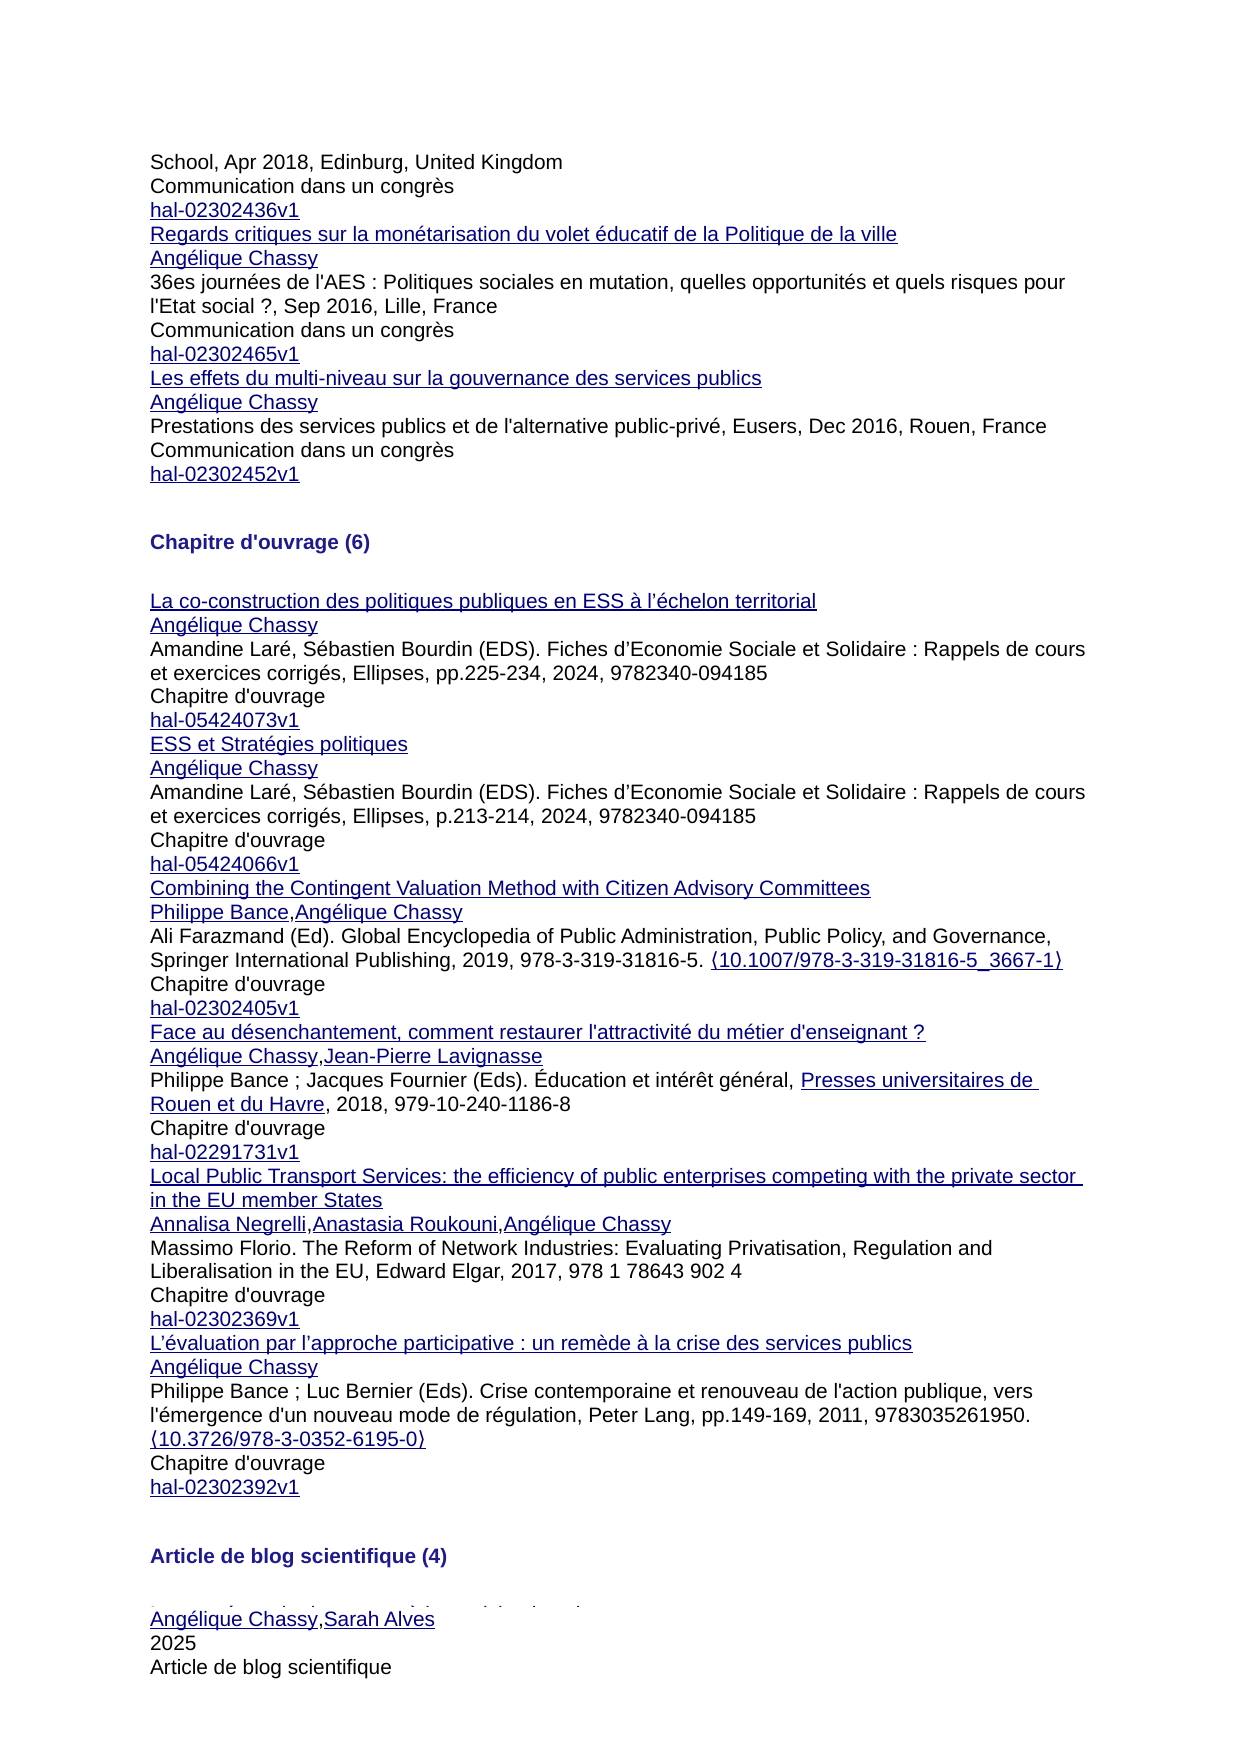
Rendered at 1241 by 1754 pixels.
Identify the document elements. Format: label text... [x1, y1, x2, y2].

table_cell Local Public Transport Services: the efficiency of public enterprises competing with the private sector in the EU member States Annalisa Negrelli,Anastasia Roukouni,Angélique Chassy Massimo Florio. The Reform of Network Industries: Evaluating Privatisation, Regulation and Liberalisation in the EU, Edward Elgar, 2017, 978 1 78643 902 4 Chapitre d'ouvrage hal-02302369v1 [150, 1164, 1090, 1331]
table_cell ESS et Stratégies politiques Angélique Chassy Amandine Laré, Sébastien Bourdin (EDS). Fiches d’Economie Sociale et Solidaire : Rappels de cours et exercices corrigés, Ellipses, p.213-214, 2024, 9782340-094185 Chapitre d'ouvrage hal-05424066v1 [150, 732, 1090, 876]
table_cell Combining the Contingent Valuation Method with Citizen Advisory Committees Philippe Bance,Angélique Chassy Ali Farazmand (Ed). Global Encyclopedia of Public Administration, Public Policy, and Governance, Springer International Publishing, 2019, 978-3-319-31816-5. ⟨10.1007/978-3-319-31816-5_3667-1⟩ Chapitre d'ouvrage hal-02302405v1 [150, 876, 1090, 1020]
subtitle Article de blog scientifique (4) [150, 1544, 1090, 1568]
table_cell Face au désenchantement, comment restaurer l'attractivité du métier d'enseignant ? Angélique Chassy,Jean-Pierre Lavignasse Philippe Bance ; Jacques Fournier (Eds). Éducation et intérêt général, Presses universitaires de Rouen et du Havre, 2018, 979-10-240-1186-8 Chapitre d'ouvrage hal-02291731v1 [150, 1020, 1090, 1163]
table_cell Regards critiques sur la monétarisation du volet éducatif de la Politique de la ville Angélique Chassy 36es journées de l'AES : Politiques sociales en mutation, quelles opportunités et quels risques pour l'Etat social ?, Sep 2016, Lille, France Communication dans un congrès hal-02302465v1 [150, 222, 1090, 366]
subtitle Chapitre d'ouvrage (6) [150, 530, 1090, 554]
table_cell L’évaluation par l’approche participative : un remède à la crise des services publics Angélique Chassy Philippe Bance ; Luc Bernier (Eds). Crise contemporaine et renouveau de l'action publique, vers l'émergence d'un nouveau mode de régulation, Peter Lang, pp.149-169, 2011, 9783035261950. ⟨10.3726/978-3-0352-6195-0⟩ Chapitre d'ouvrage hal-02302392v1 [150, 1331, 1090, 1499]
table_header La co-construction des politiques publiques en ESS à l’échelon territorial Angélique Chassy Amandine Laré, Sébastien Bourdin (EDS). Fiches d’Economie Sociale et Solidaire : Rappels de cours et exercices corrigés, Ellipses, pp.225-234, 2024, 9782340-094185 Chapitre d'ouvrage hal-05424073v1 [150, 589, 1090, 732]
table_cell School, Apr 2018, Edinburg, United Kingdom Communication dans un congrès hal-02302436v1 [150, 150, 1090, 222]
table_header Le congé respiration ouvert à la participation citoyenne Angélique Chassy,Sarah Alves 2025 Article de blog scientifique [150, 1602, 1090, 1679]
table_cell Les effets du multi-niveau sur la gouvernance des services publics Angélique Chassy Prestations des services publics et de l'alternative public-privé, Eusers, Dec 2016, Rouen, France Communication dans un congrès hal-02302452v1 [150, 366, 1090, 485]
